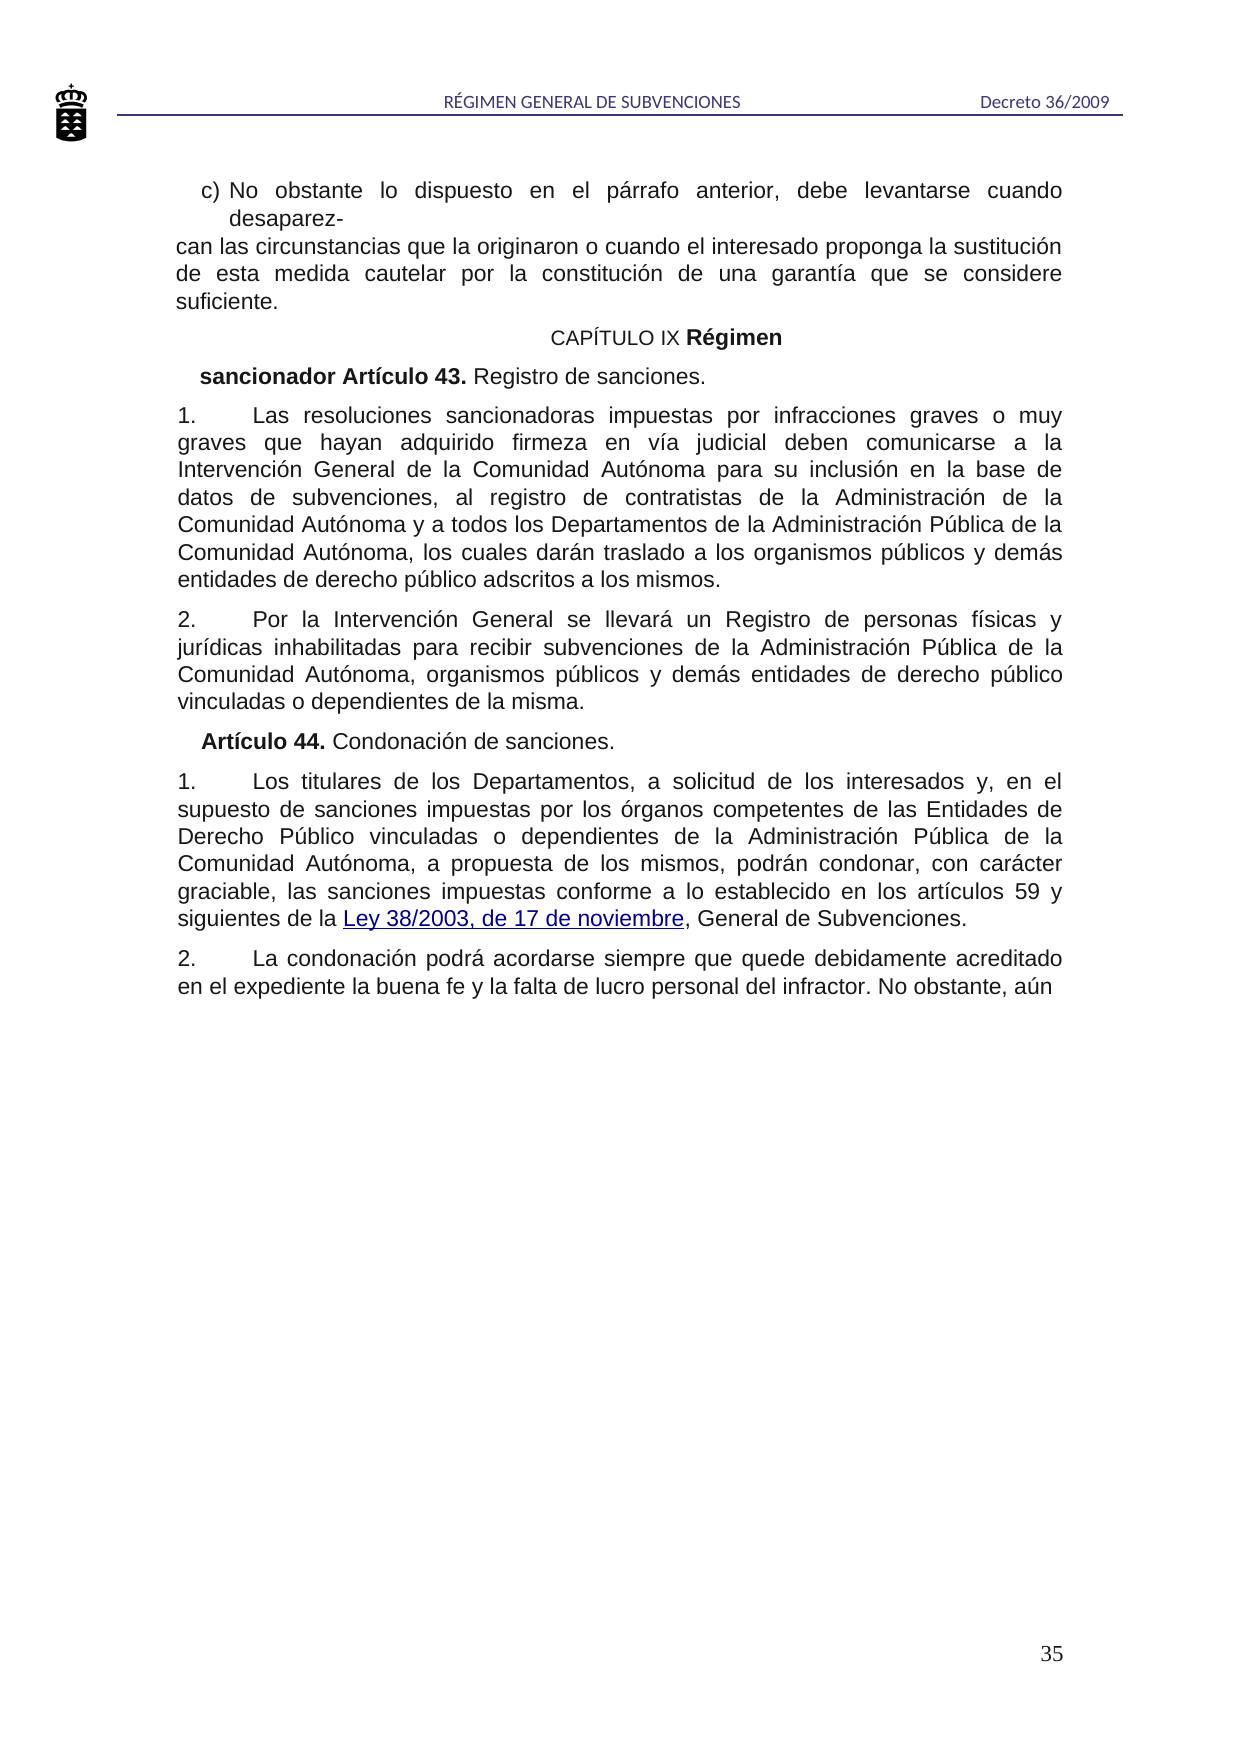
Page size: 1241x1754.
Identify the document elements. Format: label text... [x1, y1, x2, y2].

text can las circunstancias que la originaron o cuando el interesado proponga la sustitución de esta medida cautelar por la constitución de una garantía que se considere suficiente. [176, 233, 1063, 314]
text Artículo 44. Condonación de sanciones. [201, 728, 1063, 754]
list La condonación podrá acordarse siempre que quede debidamente acreditado en el expediente la buena fe y la falta de lucro personal del infractor. No obstante, aún [177, 945, 1063, 999]
list Las resoluciones sancionadoras impuestas por infracciones graves o muy graves que hayan adquirido firmeza en vía judicial deben comunicarse a la Intervención General de la Comunidad Autónoma para su inclusión en la base de datos de subvenciones, al registro de contratistas de la Administración de la Comunidad Autónoma y a todos los Departamentos de la Administración Pública de la Comunidad Autónoma, los cuales darán traslado a los organismos públicos y demás entidades de derecho público adscritos a los mismos. [177, 402, 1063, 592]
list Por la Intervención General se llevará un Registro de personas físicas y jurídicas inhabilitadas para recibir subvenciones de la Administración Pública de la Comunidad Autónoma, organismos públicos y demás entidades de derecho público vinculadas o dependientes de la misma. [177, 606, 1063, 714]
text CAPÍTULO IX Régimen sancionador Artículo 43. Registro de sanciones. [199, 324, 785, 389]
list No obstante lo dispuesto en el párrafo anterior, debe levantarse cuando desaparez- [201, 177, 1063, 231]
list Los titulares de los Departamentos, a solicitud de los interesados y, en el supuesto de sanciones impuestas por los órganos competentes de las Entidades de Derecho Público vinculadas o dependientes de la Administración Pública de la Comunidad Autónoma, a propuesta de los mismos, podrán condonar, con carácter graciable, las sanciones impuestas conforme a lo establecido en los artículos 59 y siguientes de la Ley 38/2003, de 17 de noviembre, General de Subvenciones. [177, 768, 1063, 932]
